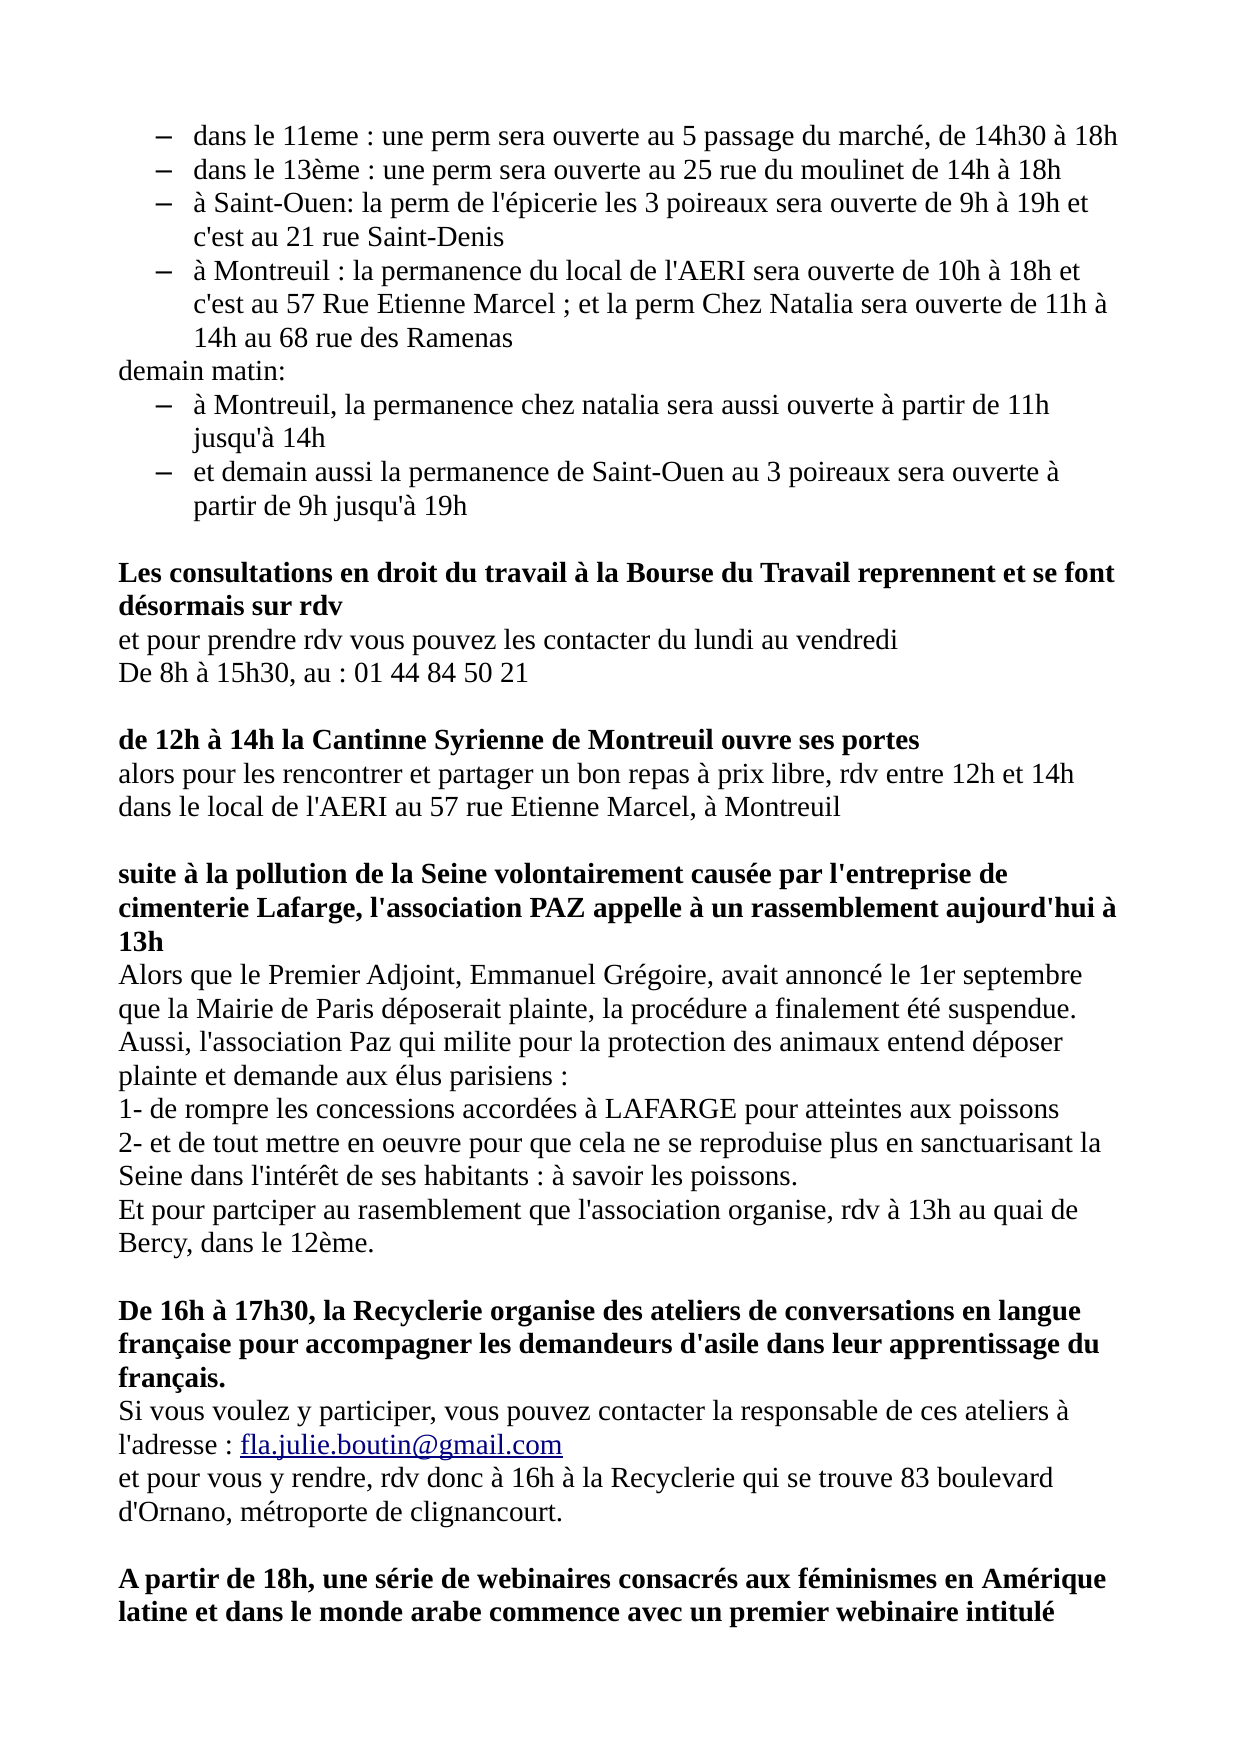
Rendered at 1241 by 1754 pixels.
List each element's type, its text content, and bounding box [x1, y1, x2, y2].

list à Montreuil, la permanence chez natalia sera aussi ouverte à partir de 11h jusqu'à 14h [156, 387, 1122, 454]
list dans le 11eme : une perm sera ouverte au 5 passage du marché, de 14h30 à 18h [156, 118, 1122, 152]
text Les consultations en droit du travail à la Bourse du Travail reprennent et se font désormais sur rdv [118, 555, 1122, 622]
text suite à la pollution de la Seine volontairement causée par l'entreprise de cimenterie Lafarge, l'association PAZ appelle à un rassemblement aujourd'hui à 13h [118, 857, 1122, 957]
text alors pour les rencontrer et partager un bon repas à prix libre, rdv entre 12h et 14h dans le local de l'AERI au 57 rue Etienne Marcel, à Montreuil [118, 756, 1122, 823]
text demain matin: [118, 353, 1122, 387]
text de 12h à 14h la Cantinne Syrienne de Montreuil ouvre ses portes [118, 722, 1122, 756]
text De 8h à 15h30, au : 01 44 84 50 21 [118, 655, 1122, 689]
text Alors que le Premier Adjoint, Emmanuel Grégoire, avait annoncé le 1er septembre que la Mairie de Paris déposerait plainte, la procédure a finalement été suspendue. [118, 957, 1122, 1024]
list à Montreuil : la permanence du local de l'AERI sera ouverte de 10h à 18h et c'est au 57 Rue Etienne Marcel ; et la perm Chez Natalia sera ouverte de 11h à 14h au 68 rue des Ramenas [156, 253, 1122, 353]
text Si vous voulez y participer, vous pouvez contacter la responsable de ces ateliers à l'adresse : fla.julie.boutin@gmail.com [118, 1393, 1122, 1460]
list dans le 13ème : une perm sera ouverte au 25 rue du moulinet de 14h à 18h [156, 152, 1122, 185]
list à Saint-Ouen: la perm de l'épicerie les 3 poireaux sera ouverte de 9h à 19h et c'est au 21 rue Saint-Denis [156, 185, 1122, 253]
text A partir de 18h, une série de webinaires consacrés aux féminismes en Amérique latine et dans le monde arabe commence avec un premier webinaire intitulé [118, 1561, 1122, 1628]
list et demain aussi la permanence de Saint-Ouen au 3 poireaux sera ouverte à partir de 9h jusqu'à 19h [156, 454, 1122, 521]
text Aussi, l'association Paz qui milite pour la protection des animaux entend déposer plainte et demande aux élus parisiens : 1- de rompre les concessions accordées à LAFARGE pour atteintes aux poissons 2- et de tout mettre en oeuvre pour que cela ne se reproduise plus en sanctuarisant la Seine dans l'intérêt de ses habitants : à savoir les poissons. [118, 1024, 1122, 1192]
text Et pour partciper au rasemblement que l'association organise, rdv à 13h au quai de Bercy, dans le 12ème. De 16h à 17h30, la Recyclerie organise des ateliers de conversations en langue française pour accompagner les demandeurs d'asile dans leur apprentissage du français. [118, 1192, 1122, 1393]
text et pour prendre rdv vous pouvez les contacter du lundi au vendredi [118, 622, 1122, 655]
text et pour vous y rendre, rdv donc à 16h à la Recyclerie qui se trouve 83 boulevard d'Ornano, métroporte de clignancourt. [118, 1460, 1122, 1527]
